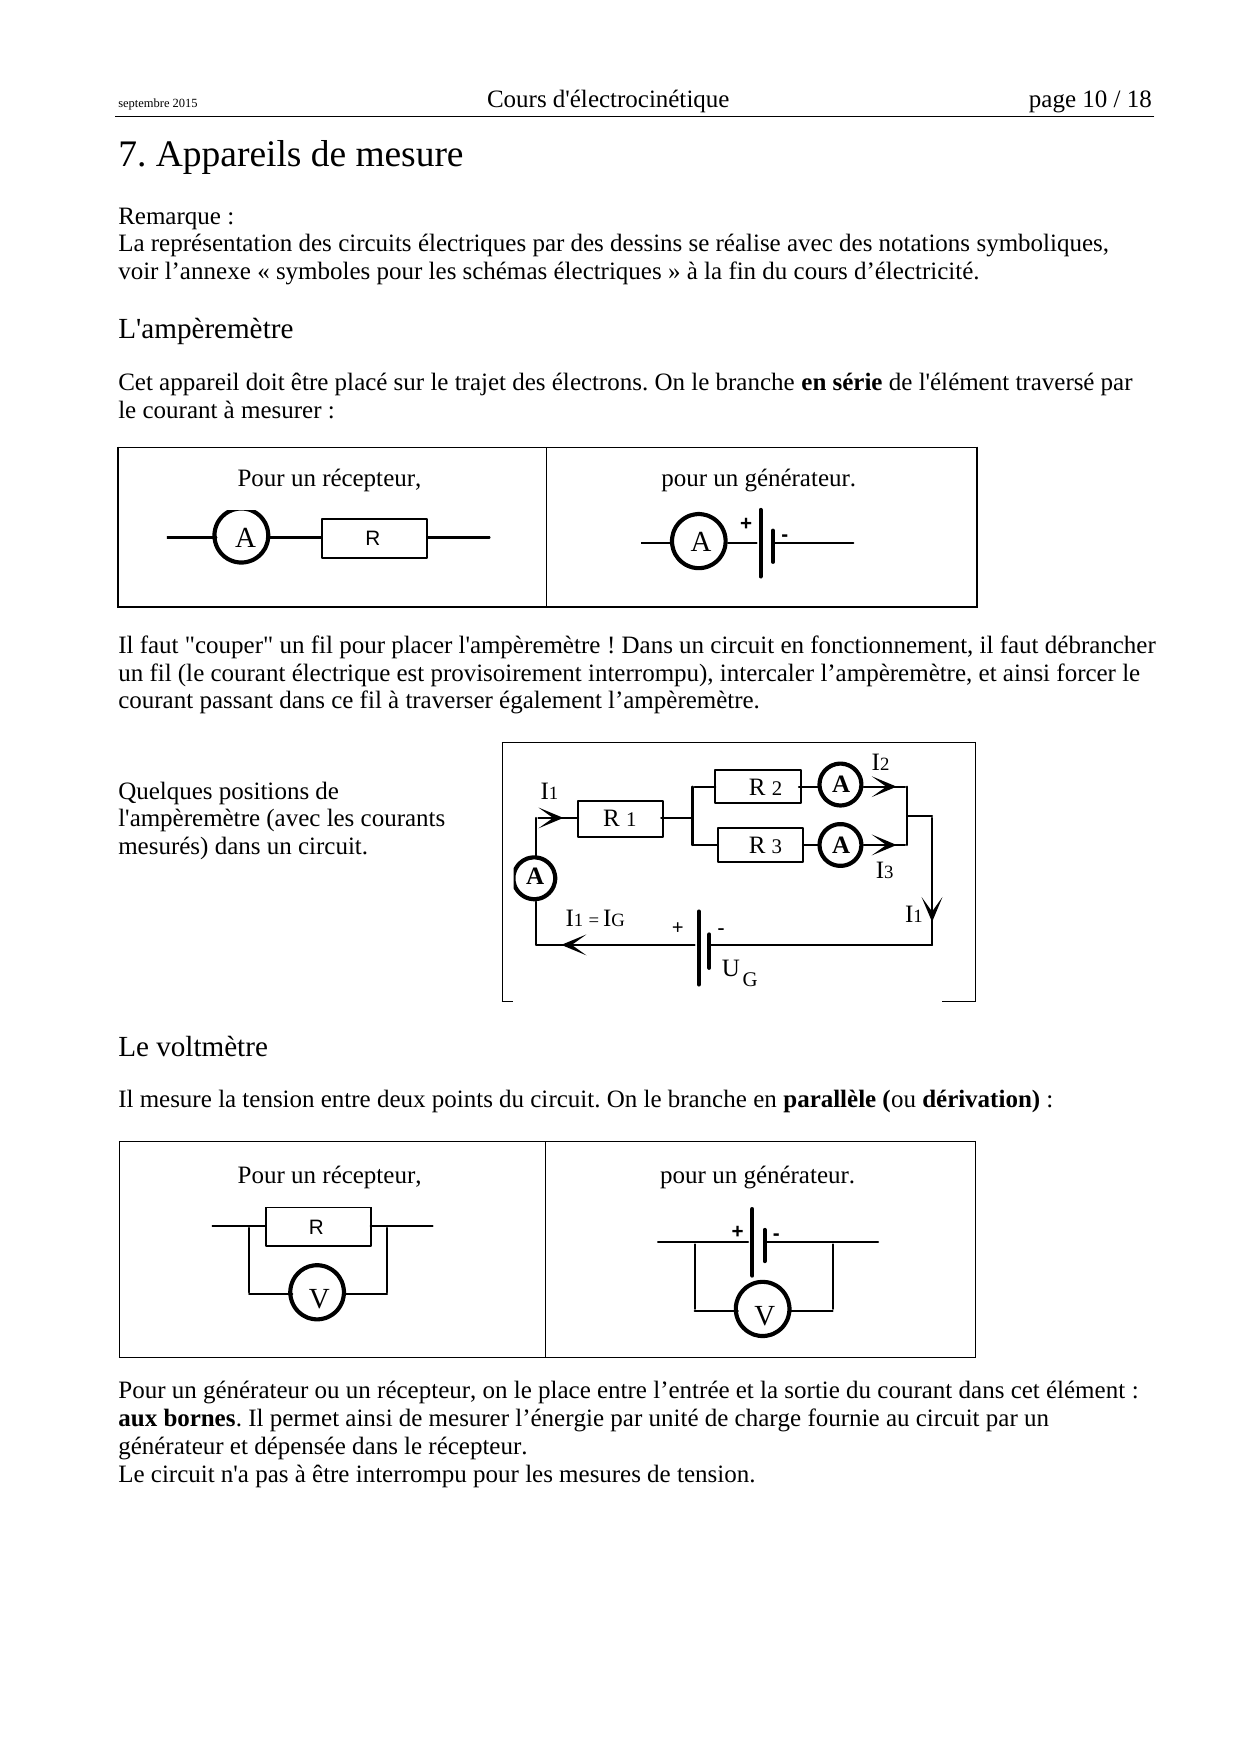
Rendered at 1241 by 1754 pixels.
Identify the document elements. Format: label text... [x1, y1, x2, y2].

text 7. Appareils de mesure [118, 132, 1152, 174]
table_header Pour un récepteur, [119, 448, 546, 606]
text La représentation des circuits électriques par des dessins se réalise avec des notations symboliques, voir l’annexe « symboles pour les schémas électriques » à la fin du cours d’électricité. [118, 229, 1152, 285]
text Pour un générateur ou un récepteur, on le place entre l’entrée et la sortie du courant dans cet élément : aux bornes. Il permet ainsi de mesurer l’énergie par unité de charge fournie au circuit par un générateur et dépensée dans le récepteur. [118, 1377, 1152, 1460]
text Remarque : [118, 202, 1152, 229]
text Le circuit n'a pas à être interrompu pour les mesures de tension. [118, 1460, 1152, 1487]
text Il mesure la tension entre deux points du circuit. On le branche en parallèle (ou dérivation) : [118, 1085, 1166, 1141]
table_header pour un générateur. [546, 1142, 975, 1357]
table_header [503, 743, 975, 1002]
table_header Pour un récepteur, [120, 1142, 545, 1357]
text Le voltmètre [118, 1030, 1152, 1062]
text L'ampèremètre [118, 313, 1152, 345]
text Il faut "couper" un fil pour placer l'ampèremètre ! Dans un circuit en fonctionnement, il faut débrancher un fil (le courant électrique est provisoirement interrompu), intercaler l’ampèremètre, et ainsi forcer le courant passant dans ce fil à traverser également l’ampèremètre. [118, 631, 1166, 714]
table_header pour un générateur. [547, 448, 976, 606]
text Cet appareil doit être placé sur le trajet des électrons. On le branche en série de l'élément traversé par le courant à mesurer : [118, 368, 1152, 423]
table_header Quelques positions de l'ampèremètre (avec les courants mesurés) dans un circuit. [107, 742, 502, 1001]
